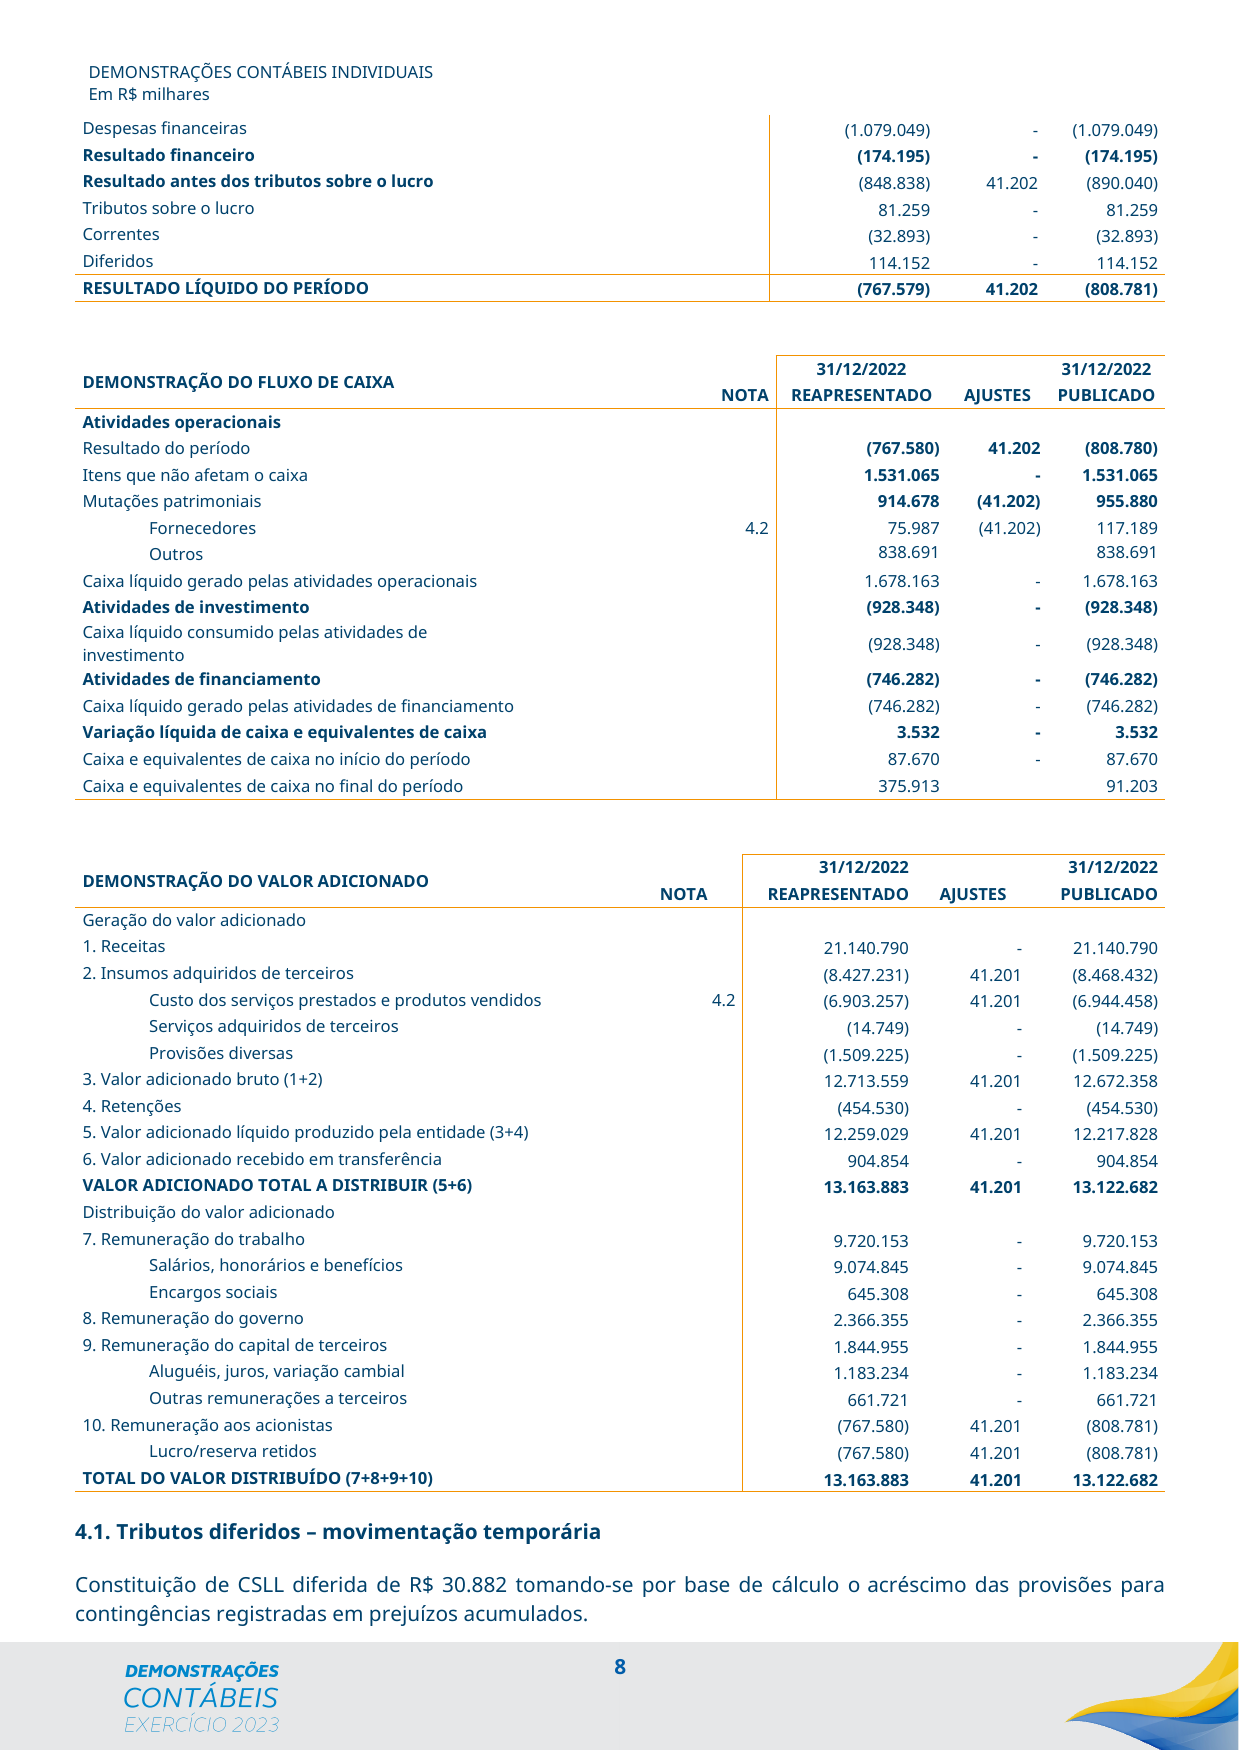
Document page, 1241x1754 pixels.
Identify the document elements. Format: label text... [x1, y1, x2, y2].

table_cell [684, 115, 769, 141]
table_cell (454.530) [1029, 1093, 1165, 1119]
table_header [916, 855, 1029, 880]
table_cell - [938, 248, 1045, 274]
table_cell 1.678.163 [1048, 568, 1165, 594]
table_cell [652, 1411, 742, 1438]
table_cell 955.880 [1048, 488, 1165, 514]
table_cell Mutações patrimoniais [75, 488, 529, 514]
table_cell (746.282) [777, 693, 947, 719]
table_cell [652, 1358, 742, 1385]
table_cell [743, 908, 916, 933]
table_cell (767.579) [770, 275, 937, 301]
table_cell (767.580) [777, 435, 947, 461]
table_cell [652, 933, 742, 960]
table_cell 12.217.828 [1029, 1119, 1165, 1146]
table_cell Resultado do período [75, 435, 529, 461]
table_cell 41.202 [938, 168, 1045, 194]
table_cell NOTA [529, 382, 776, 408]
table_cell Fornecedores [75, 515, 529, 541]
table_cell 838.691 [1048, 541, 1165, 568]
table_cell (808.781) [1029, 1438, 1165, 1464]
table_cell 7. Remuneração do trabalho [75, 1225, 652, 1252]
table_cell - [938, 194, 1045, 221]
table_cell [529, 693, 776, 719]
table_cell [652, 1279, 742, 1305]
table_cell (746.282) [1048, 666, 1165, 693]
table_cell 12.713.559 [743, 1066, 916, 1092]
table_cell PUBLICADO [1029, 880, 1165, 907]
table_cell [652, 1252, 742, 1278]
table_cell [652, 1464, 742, 1491]
table_cell [1029, 1199, 1165, 1225]
table_cell - [947, 693, 1048, 719]
table_cell 4. Retenções [75, 1093, 652, 1119]
table_cell [1048, 409, 1165, 435]
table_cell Lucro/reserva retidos [75, 1438, 652, 1464]
table_cell (928.348) [1048, 594, 1165, 621]
table_header 31/12/2022 [777, 356, 947, 382]
table_cell [916, 908, 1029, 933]
table_cell - [938, 221, 1045, 247]
table_cell 41.202 [938, 275, 1045, 301]
table_cell 21.140.790 [1029, 933, 1165, 960]
table_cell Atividades operacionais [75, 409, 529, 435]
table_header 31/12/2022 [1048, 356, 1165, 382]
table_cell (928.348) [777, 594, 947, 621]
table_cell - [916, 1225, 1029, 1252]
table_cell 114.152 [770, 248, 937, 274]
table_cell (8.427.231) [743, 960, 916, 986]
table_header DEMONSTRAÇÃO DO FLUXO DE CAIXA [75, 355, 529, 408]
table_cell 3.532 [1048, 719, 1165, 746]
table_header [652, 854, 742, 880]
table_cell (808.781) [1045, 275, 1165, 301]
table_cell 5. Valor adicionado líquido produzido pela entidade (3+4) [75, 1119, 652, 1146]
table_cell Caixa líquido gerado pelas atividades operacionais [75, 568, 529, 594]
table_cell 4.2 [652, 986, 742, 1013]
table_cell 91.203 [1048, 773, 1165, 799]
table_cell (8.468.432) [1029, 960, 1165, 986]
table_cell [529, 666, 776, 693]
table_cell [652, 1332, 742, 1358]
table_cell - [947, 568, 1048, 594]
table_cell [529, 541, 776, 568]
table_cell 9.074.845 [1029, 1252, 1165, 1278]
table_cell (14.749) [1029, 1013, 1165, 1039]
table_cell 1.844.955 [1029, 1332, 1165, 1358]
table_cell 1. Receitas [75, 933, 652, 960]
table_cell (746.282) [1048, 693, 1165, 719]
table_cell [947, 773, 1048, 799]
table_cell Atividades de financiamento [75, 666, 529, 693]
table_cell [529, 621, 776, 666]
table_cell VALOR ADICIONADO TOTAL A DISTRIBUIR (5+6) [75, 1172, 652, 1199]
table_cell 9.720.153 [743, 1225, 916, 1252]
table_cell [1029, 908, 1165, 933]
table_cell - [947, 666, 1048, 693]
table_cell (1.079.049) [770, 115, 937, 141]
table_cell 645.308 [1029, 1279, 1165, 1305]
table_cell 375.913 [777, 773, 947, 799]
table_cell 13.163.883 [743, 1464, 916, 1491]
subtitle Tributos diferidos – movimentação temporária [75, 1517, 1165, 1545]
table_cell [916, 1199, 1029, 1225]
table_cell Salários, honorários e benefícios [75, 1252, 652, 1278]
table_cell - [916, 1358, 1029, 1385]
table_cell 41.201 [916, 1066, 1029, 1092]
table_cell [743, 1199, 916, 1225]
table_cell 41.201 [916, 1438, 1029, 1464]
table_cell 114.152 [1045, 248, 1165, 274]
table_cell [652, 1305, 742, 1332]
table_cell (848.838) [770, 168, 937, 194]
table_cell 41.202 [947, 435, 1048, 461]
table_cell [529, 773, 776, 799]
table_cell [652, 1119, 742, 1146]
table_cell (767.580) [743, 1411, 916, 1438]
table_cell 1.183.234 [1029, 1358, 1165, 1385]
table_cell [652, 1093, 742, 1119]
table_cell [652, 1438, 742, 1464]
table_cell 4.2 [529, 515, 776, 541]
table_cell Atividades de investimento [75, 594, 529, 621]
table_cell - [916, 1146, 1029, 1172]
table_header 31/12/2022 [743, 855, 916, 880]
table_cell 838.691 [777, 541, 947, 568]
table_header 31/12/2022 [1029, 855, 1165, 880]
table_cell 87.670 [1048, 746, 1165, 772]
table_cell (808.780) [1048, 435, 1165, 461]
table_cell [652, 1225, 742, 1252]
table_cell [652, 1013, 742, 1039]
table_cell [652, 1146, 742, 1172]
table_cell - [916, 1039, 1029, 1066]
table_cell [684, 141, 769, 168]
table_cell 12.259.029 [743, 1119, 916, 1146]
table_cell (174.195) [770, 141, 937, 168]
table_cell 1.183.234 [743, 1358, 916, 1385]
table_cell - [947, 719, 1048, 746]
table_cell [684, 248, 769, 274]
table_cell - [947, 461, 1048, 488]
table_cell TOTAL DO VALOR DISTRIBUÍDO (7+8+9+10) [75, 1464, 652, 1491]
table_cell (32.893) [1045, 221, 1165, 247]
table_cell Resultado financeiro [75, 141, 684, 168]
table_cell [652, 1172, 742, 1199]
table_cell [684, 275, 769, 301]
table_cell [652, 1066, 742, 1092]
table_cell 1.531.065 [1048, 461, 1165, 488]
table_cell Aluguéis, juros, variação cambial [75, 1358, 652, 1385]
table_cell [684, 168, 769, 194]
table_cell (174.195) [1045, 141, 1165, 168]
table_cell [529, 568, 776, 594]
table_cell Custo dos serviços prestados e produtos vendidos [75, 986, 652, 1013]
table_cell 914.678 [777, 488, 947, 514]
table_cell Serviços adquiridos de terceiros [75, 1013, 652, 1039]
table_cell - [916, 1305, 1029, 1332]
table_cell [947, 541, 1048, 568]
table_cell (454.530) [743, 1093, 916, 1119]
table_cell 1.844.955 [743, 1332, 916, 1358]
table_cell 81.259 [770, 194, 937, 221]
table_cell 10. Remuneração aos acionistas [75, 1411, 652, 1438]
table_cell (808.781) [1029, 1411, 1165, 1438]
table_cell (32.893) [770, 221, 937, 247]
table_header [947, 356, 1048, 382]
table_cell Provisões diversas [75, 1039, 652, 1066]
table_cell 41.201 [916, 1411, 1029, 1438]
table_cell 41.201 [916, 960, 1029, 986]
table_cell Caixa líquido consumido pelas atividades de investimento [75, 621, 529, 666]
table_cell Geração do valor adicionado [75, 908, 652, 933]
table_cell (1.509.225) [1029, 1039, 1165, 1066]
table_cell [529, 435, 776, 461]
table_cell - [947, 621, 1048, 666]
table_cell AJUSTES [947, 382, 1048, 408]
table_cell [529, 746, 776, 772]
table_cell [529, 488, 776, 514]
table_cell Outras remunerações a terceiros [75, 1385, 652, 1411]
table_cell Itens que não afetam o caixa [75, 461, 529, 488]
table_cell 645.308 [743, 1279, 916, 1305]
table_cell [652, 908, 742, 933]
table_cell Distribuição do valor adicionado [75, 1199, 652, 1225]
table_cell - [938, 141, 1045, 168]
table_header [529, 355, 776, 382]
table_cell PUBLICADO [1048, 382, 1165, 408]
table_cell [652, 1039, 742, 1066]
table_cell 75.987 [777, 515, 947, 541]
table_cell AJUSTES [916, 880, 1029, 907]
table_cell Diferidos [75, 248, 684, 274]
table_cell 13.122.682 [1029, 1172, 1165, 1199]
table_cell (14.749) [743, 1013, 916, 1039]
table_cell 21.140.790 [743, 933, 916, 960]
table_cell 41.201 [916, 1172, 1029, 1199]
table_cell (41.202) [947, 515, 1048, 541]
table_cell - [916, 1252, 1029, 1278]
table_cell 81.259 [1045, 194, 1165, 221]
table_cell Encargos sociais [75, 1279, 652, 1305]
table_cell 41.201 [916, 986, 1029, 1013]
table_cell (41.202) [947, 488, 1048, 514]
table_cell - [947, 594, 1048, 621]
table_cell 1.531.065 [777, 461, 947, 488]
table_cell 3. Valor adicionado bruto (1+2) [75, 1066, 652, 1092]
table_cell 661.721 [1029, 1385, 1165, 1411]
table_cell 661.721 [743, 1385, 916, 1411]
table_cell 2.366.355 [1029, 1305, 1165, 1332]
table_cell Resultado antes dos tributos sobre o lucro [75, 168, 684, 194]
table_cell 9.720.153 [1029, 1225, 1165, 1252]
table_cell Caixa e equivalentes de caixa no final do período [75, 773, 529, 799]
table_cell 87.670 [777, 746, 947, 772]
table_cell [529, 461, 776, 488]
table_cell 8. Remuneração do governo [75, 1305, 652, 1332]
table_cell Caixa e equivalentes de caixa no início do período [75, 746, 529, 772]
table_cell Correntes [75, 221, 684, 247]
table_cell (928.348) [777, 621, 947, 666]
table_cell 13.163.883 [743, 1172, 916, 1199]
picture [0, 1642, 1239, 1750]
table_cell Outros [75, 541, 529, 568]
table_cell [529, 409, 776, 435]
table_cell 41.201 [916, 1464, 1029, 1491]
table_cell (1.079.049) [1045, 115, 1165, 141]
table_cell (928.348) [1048, 621, 1165, 666]
table_cell 2. Insumos adquiridos de terceiros [75, 960, 652, 986]
table_cell NOTA [652, 880, 742, 907]
table_cell REAPRESENTADO [743, 880, 916, 907]
table_cell [684, 221, 769, 247]
table_cell (890.040) [1045, 168, 1165, 194]
table_cell 1.678.163 [777, 568, 947, 594]
table_cell [777, 409, 947, 435]
table_cell 13.122.682 [1029, 1464, 1165, 1491]
table_header DEMONSTRAÇÃO DO VALOR ADICIONADO [75, 854, 652, 907]
table_cell 904.854 [1029, 1146, 1165, 1172]
table_cell (6.903.257) [743, 986, 916, 1013]
table_cell - [916, 1093, 1029, 1119]
table_cell [529, 719, 776, 746]
table_cell - [916, 1279, 1029, 1305]
table_cell 2.366.355 [743, 1305, 916, 1332]
table_cell - [938, 115, 1045, 141]
table_cell Variação líquida de caixa e equivalentes de caixa [75, 719, 529, 746]
table_cell - [916, 1385, 1029, 1411]
table_cell - [916, 1013, 1029, 1039]
table_cell [652, 960, 742, 986]
table_cell [947, 409, 1048, 435]
table_cell (6.944.458) [1029, 986, 1165, 1013]
table_cell - [947, 746, 1048, 772]
table_cell REAPRESENTADO [777, 382, 947, 408]
table_cell [684, 194, 769, 221]
table_cell Tributos sobre o lucro [75, 194, 684, 221]
table_cell 41.201 [916, 1119, 1029, 1146]
table_cell 6. Valor adicionado recebido em transferência [75, 1146, 652, 1172]
table_cell 117.189 [1048, 515, 1165, 541]
table_cell 9.074.845 [743, 1252, 916, 1278]
table_cell 12.672.358 [1029, 1066, 1165, 1092]
table_cell (1.509.225) [743, 1039, 916, 1066]
table_cell RESULTADO LÍQUIDO DO PERÍODO [75, 275, 684, 301]
table_cell - [916, 933, 1029, 960]
table_cell [529, 594, 776, 621]
table_cell Despesas financeiras [75, 115, 684, 141]
table_cell 9. Remuneração do capital de terceiros [75, 1332, 652, 1358]
table_cell (767.580) [743, 1438, 916, 1464]
table_cell [652, 1199, 742, 1225]
table_cell [652, 1385, 742, 1411]
text Constituição de CSLL diferida de R$ 30.882 tomando-se por base de cálculo o acréscimo das provisões para contingências registradas em prejuízos acumulados. [75, 1570, 1165, 1627]
table_cell (746.282) [777, 666, 947, 693]
table_cell 3.532 [777, 719, 947, 746]
table_cell Caixa líquido gerado pelas atividades de financiamento [75, 693, 529, 719]
table_cell - [916, 1332, 1029, 1358]
table_cell 904.854 [743, 1146, 916, 1172]
